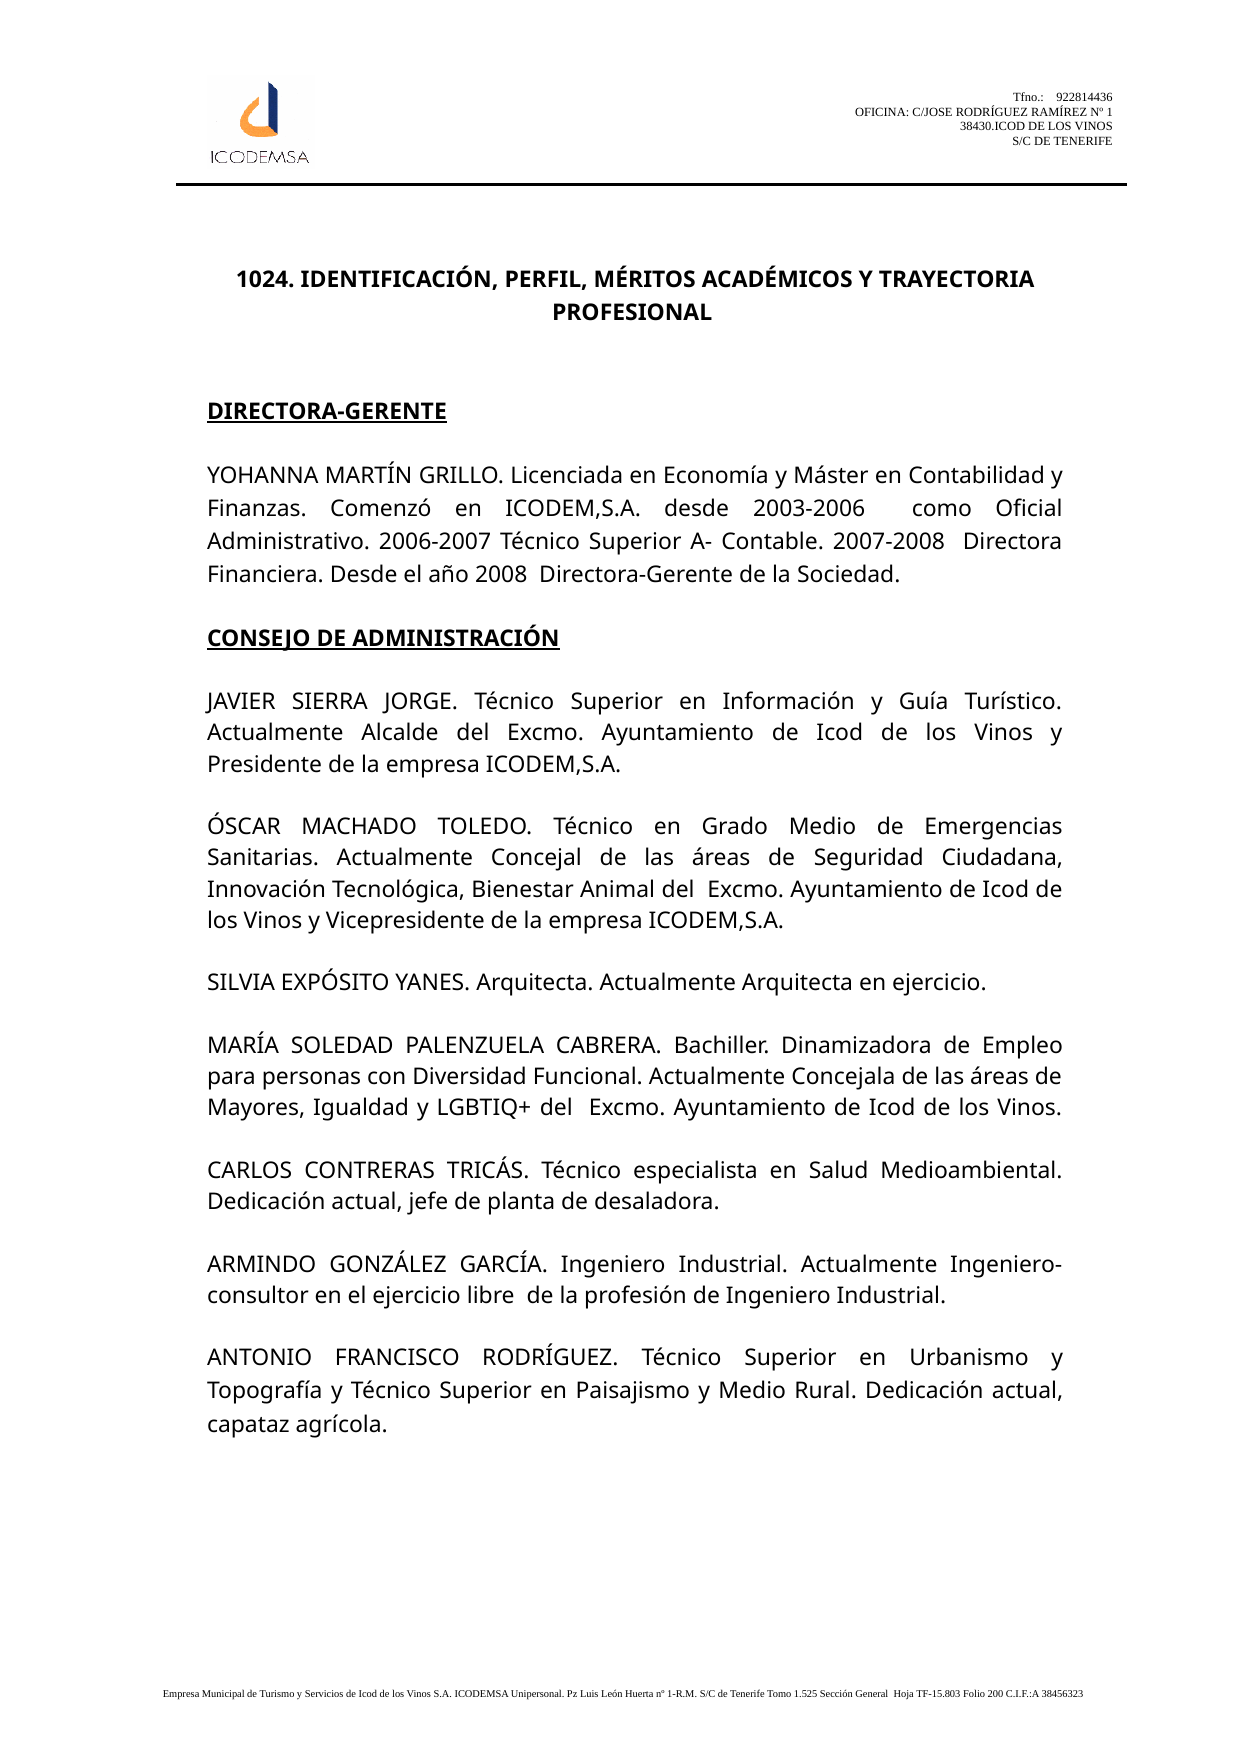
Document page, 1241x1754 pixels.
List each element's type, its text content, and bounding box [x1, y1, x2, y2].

text OFICINA: C/JOSE RODRÍGUEZ RAMÍREZ Nº 1 [676, 104, 1112, 119]
text 1024. IDENTIFICACIÓN, PERFIL, MÉRITOS ACADÉMICOS Y TRAYECTORIA PROFESIONAL [207, 262, 1063, 327]
text YOHANNA MARTÍN GRILLO. Licenciada en Economía y Máster en Contabilidad y Finanzas. Comenzó en ICODEM,S.A. desde 2003-2006 como Oficial Administrativo. 2006-2007 Técnico Superior A- Contable. 2007-2008 Directora Financiera. Desde el año 2008 Directora-Gerente de la Sociedad. [207, 458, 1063, 589]
text [0, 1662, 1240, 1688]
text ANTONIO FRANCISCO RODRÍGUEZ. Técnico Superior en Urbanismo y Topografía y Técnico Superior en Paisajismo y Medio Rural. Dedicación actual, capataz agrícola. [207, 1341, 1063, 1439]
text CARLOS CONTRERAS TRICÁS. Técnico especialista en Salud Medioambiental. Dedicación actual, jefe de planta de desaladora. [207, 1154, 1063, 1216]
text ÓSCAR MACHADO TOLEDO. Técnico en Grado Medio de Emergencias Sanitarias. Actualmente Concejal de las áreas de Seguridad Ciudadana, Innovación Tecnológica, Bienestar Animal del Excmo. Ayuntamiento de Icod de los Vinos y Vicepresidente de la empresa ICODEM,S.A. [207, 810, 1063, 966]
text JAVIER SIERRA JORGE. Técnico Superior en Información y Guía Turístico. Actualmente Alcalde del Excmo. Ayuntamiento de Icod de los Vinos y Presidente de la empresa ICODEM,S.A. [207, 685, 1063, 779]
text Empresa Municipal de Turismo y Servicios de Icod de los Vinos S.A. ICODEMSA Unipersonal. Pz Luis León Huerta nº 1-R.M. S/C de Tenerife Tomo 1.525 Sección General Hoja TF-15.803 Folio 200 C.I.F.:A 38456323 [0, 1688, 1240, 1700]
text DIRECTORA-GERENTE [207, 395, 1063, 426]
picture [206, 75, 315, 169]
text SILVIA EXPÓSITO YANES. Arquitecta. Actualmente Arquitecta en ejercicio. [207, 966, 1063, 997]
text CONSEJO DE ADMINISTRACIÓN [207, 621, 1063, 653]
text S/C DE TENERIFE [676, 133, 1112, 148]
text ARMINDO GONZÁLEZ GARCÍA. Ingeniero Industrial. Actualmente Ingeniero-consultor en el ejercicio libre de la profesión de Ingeniero Industrial. [207, 1247, 1063, 1310]
text 38430.ICOD DE LOS VINOS [676, 119, 1112, 133]
text [0, 1700, 1240, 1725]
text Tfno.: 922814436 [676, 90, 1112, 104]
text MARÍA SOLEDAD PALENZUELA CABRERA. Bachiller. Dinamizadora de Empleo para personas con Diversidad Funcional. Actualmente Concejala de las áreas de Mayores, Igualdad y LGBTIQ+ del Excmo. Ayuntamiento de Icod de los Vinos. [207, 1029, 1063, 1154]
